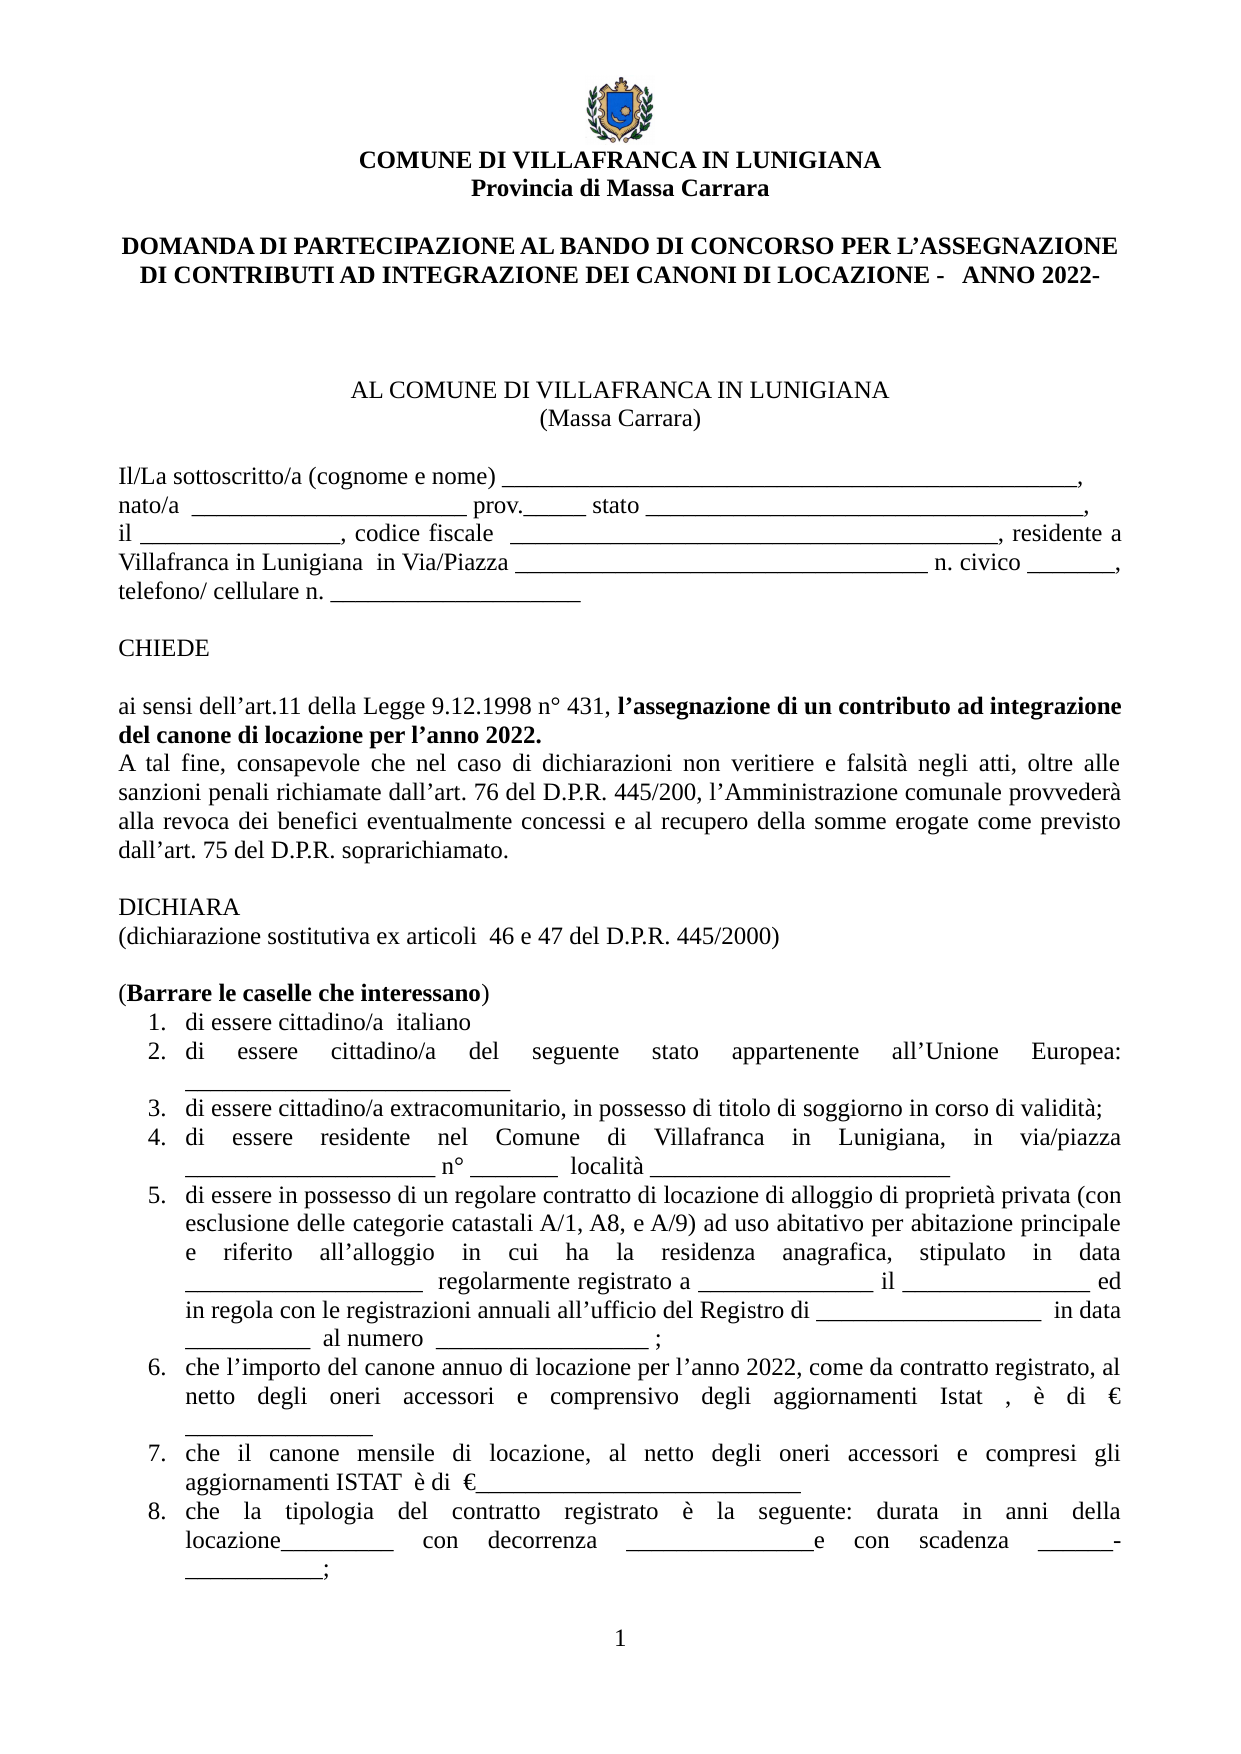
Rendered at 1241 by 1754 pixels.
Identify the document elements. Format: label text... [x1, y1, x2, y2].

text il ________________, codice fiscale _______________________________________, residente a Villafranca in Lunigiana in Via/Piazza _________________________________ n. civico _______, telefono/ cellulare n. ____________________ [118, 518, 1122, 605]
list di essere cittadino/a del seguente stato appartenente all’Unione Europea: __________________________ [148, 1036, 1122, 1093]
list di essere residente nel Comune di Villafranca in Lunigiana, in via/piazza ____________________ n° _______ località ________________________ [148, 1122, 1122, 1180]
text (Massa Carrara) [118, 403, 1122, 432]
text ai sensi dell’art.11 della Legge 9.12.1998 n° 431, l’assegnazione di un contributo ad integrazione del canone di locazione per l’anno 2022. [118, 691, 1122, 748]
text CHIEDE [118, 633, 1122, 662]
text (Barrare le caselle che interessano) [118, 978, 1122, 1007]
subtitle DICHIARA [118, 892, 1122, 921]
list che il canone mensile di locazione, al netto degli oneri accessori e compresi gli aggiornamenti ISTAT è di €__________________________ [148, 1438, 1122, 1496]
text COMUNE DI VILLAFRANCA IN LUNIGIANA [118, 145, 1122, 173]
text DOMANDA DI PARTECIPAZIONE AL BANDO DI CONCORSO PER L’ASSEGNAZIONE DI CONTRIBUTI AD INTEGRAZIONE DEI CANONI DI LOCAZIONE - ANNO 2022- [118, 231, 1122, 288]
text AL COMUNE DI VILLAFRANCA IN LUNIGIANA [118, 375, 1122, 403]
list di essere cittadino/a italiano [148, 1007, 1122, 1036]
list di essere in possesso di un regolare contratto di locazione di alloggio di proprietà privata (con esclusione delle categorie catastali A/1, A8, e A/9) ad uso abitativo per abitazione principale e riferito all’alloggio in cui ha la residenza anagrafica, stipulato in data ___________________ regolarmente registrato a ______________ il _______________ ed in regola con le registrazioni annuali all’ufficio del Registro di __________________ in data __________ al numero _________________ ; [148, 1180, 1122, 1352]
text A tal fine, consapevole che nel caso di dichiarazioni non veritiere e falsità negli atti, oltre alle sanzioni penali richiamate dall’art. 76 del D.P.R. 445/200, l’Amministrazione comunale provvederà alla revoca dei benefici eventualmente concessi e al recupero della somme erogate come previsto dall’art. 75 del D.P.R. soprarichiamato. [118, 748, 1122, 863]
text Il/La sottoscritto/a (cognome e nome) ______________________________________________, [118, 461, 1122, 490]
text Provincia di Massa Carrara [118, 173, 1122, 202]
list che la tipologia del contratto registrato è la seguente: durata in anni della locazione_________ con decorrenza _______________e con scadenza ______-___________; [148, 1496, 1122, 1582]
text (dichiarazione sostitutiva ex articoli 46 e 47 del D.P.R. 445/2000) [118, 921, 1122, 950]
list che l’importo del canone annuo di locazione per l’anno 2022, come da contratto registrato, al netto degli oneri accessori e comprensivo degli aggiornamenti Istat , è di € _______________ [148, 1352, 1122, 1438]
text nato/a ______________________ prov._____ stato ___________________________________, [118, 490, 1122, 518]
list di essere cittadino/a extracomunitario, in possesso di titolo di soggiorno in corso di validità; [148, 1093, 1122, 1122]
